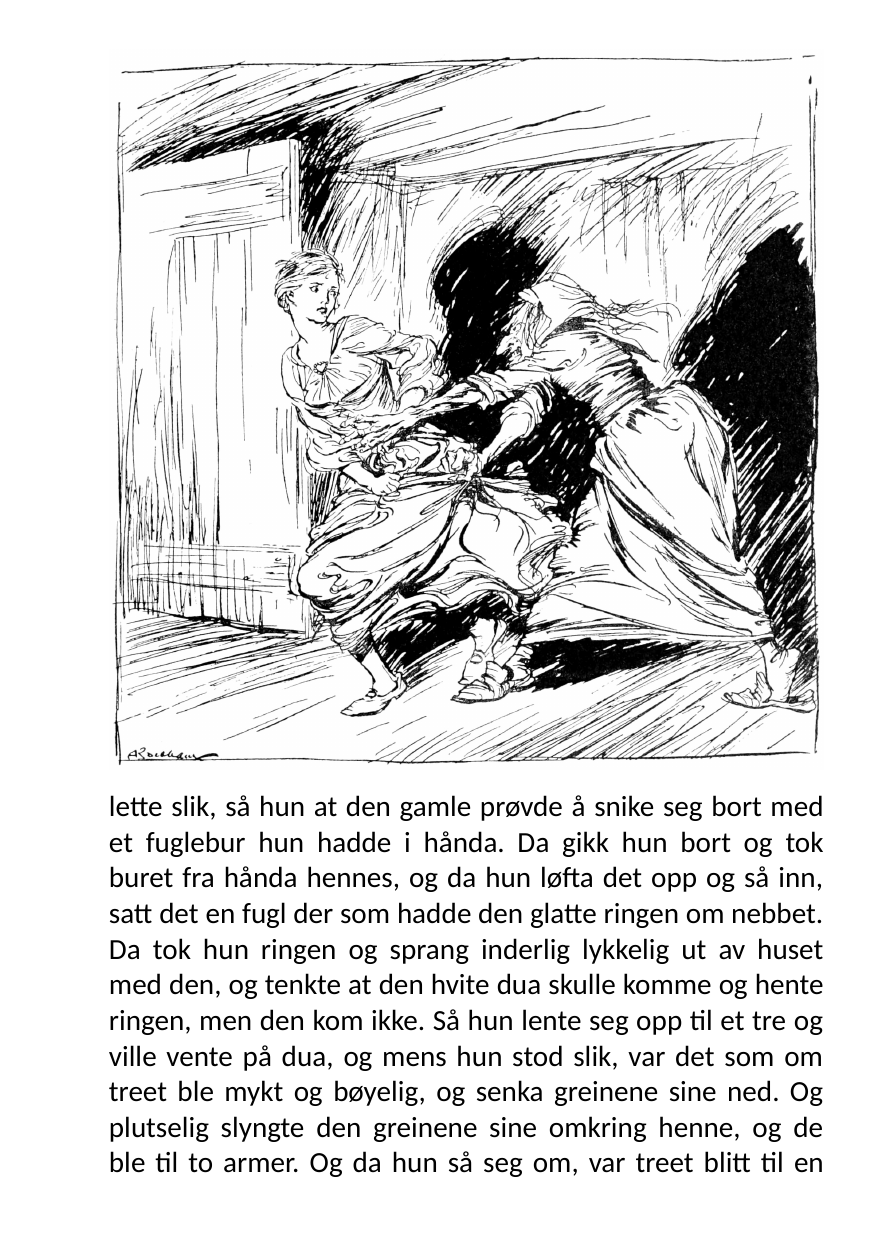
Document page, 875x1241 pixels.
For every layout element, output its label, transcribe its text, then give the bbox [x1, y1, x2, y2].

text lette slik, så hun at den gamle prøvde å snike seg bort med et fuglebur hun hadde i hånda. Da gikk hun bort og tok buret fra hånda hennes, og da hun løfta det opp og så inn, satt det en fugl der som hadde den glatte ringen om nebbet. Da tok hun ringen og sprang inderlig lykkelig ut av huset med den, og tenkte at den hvite dua skulle komme og hente ringen, men den kom ikke. Så hun lente seg opp til et tre og ville vente på dua, og mens hun stod slik, var det som om treet ble mykt og bøyelig, og senka greinene sine ned. Og plutselig slyngte den greinene sine omkring henne, og de ble til to armer. Og da hun så seg om, var treet blitt til en [109, 788, 824, 1180]
picture [108, 49, 825, 702]
text [109, 702, 824, 788]
